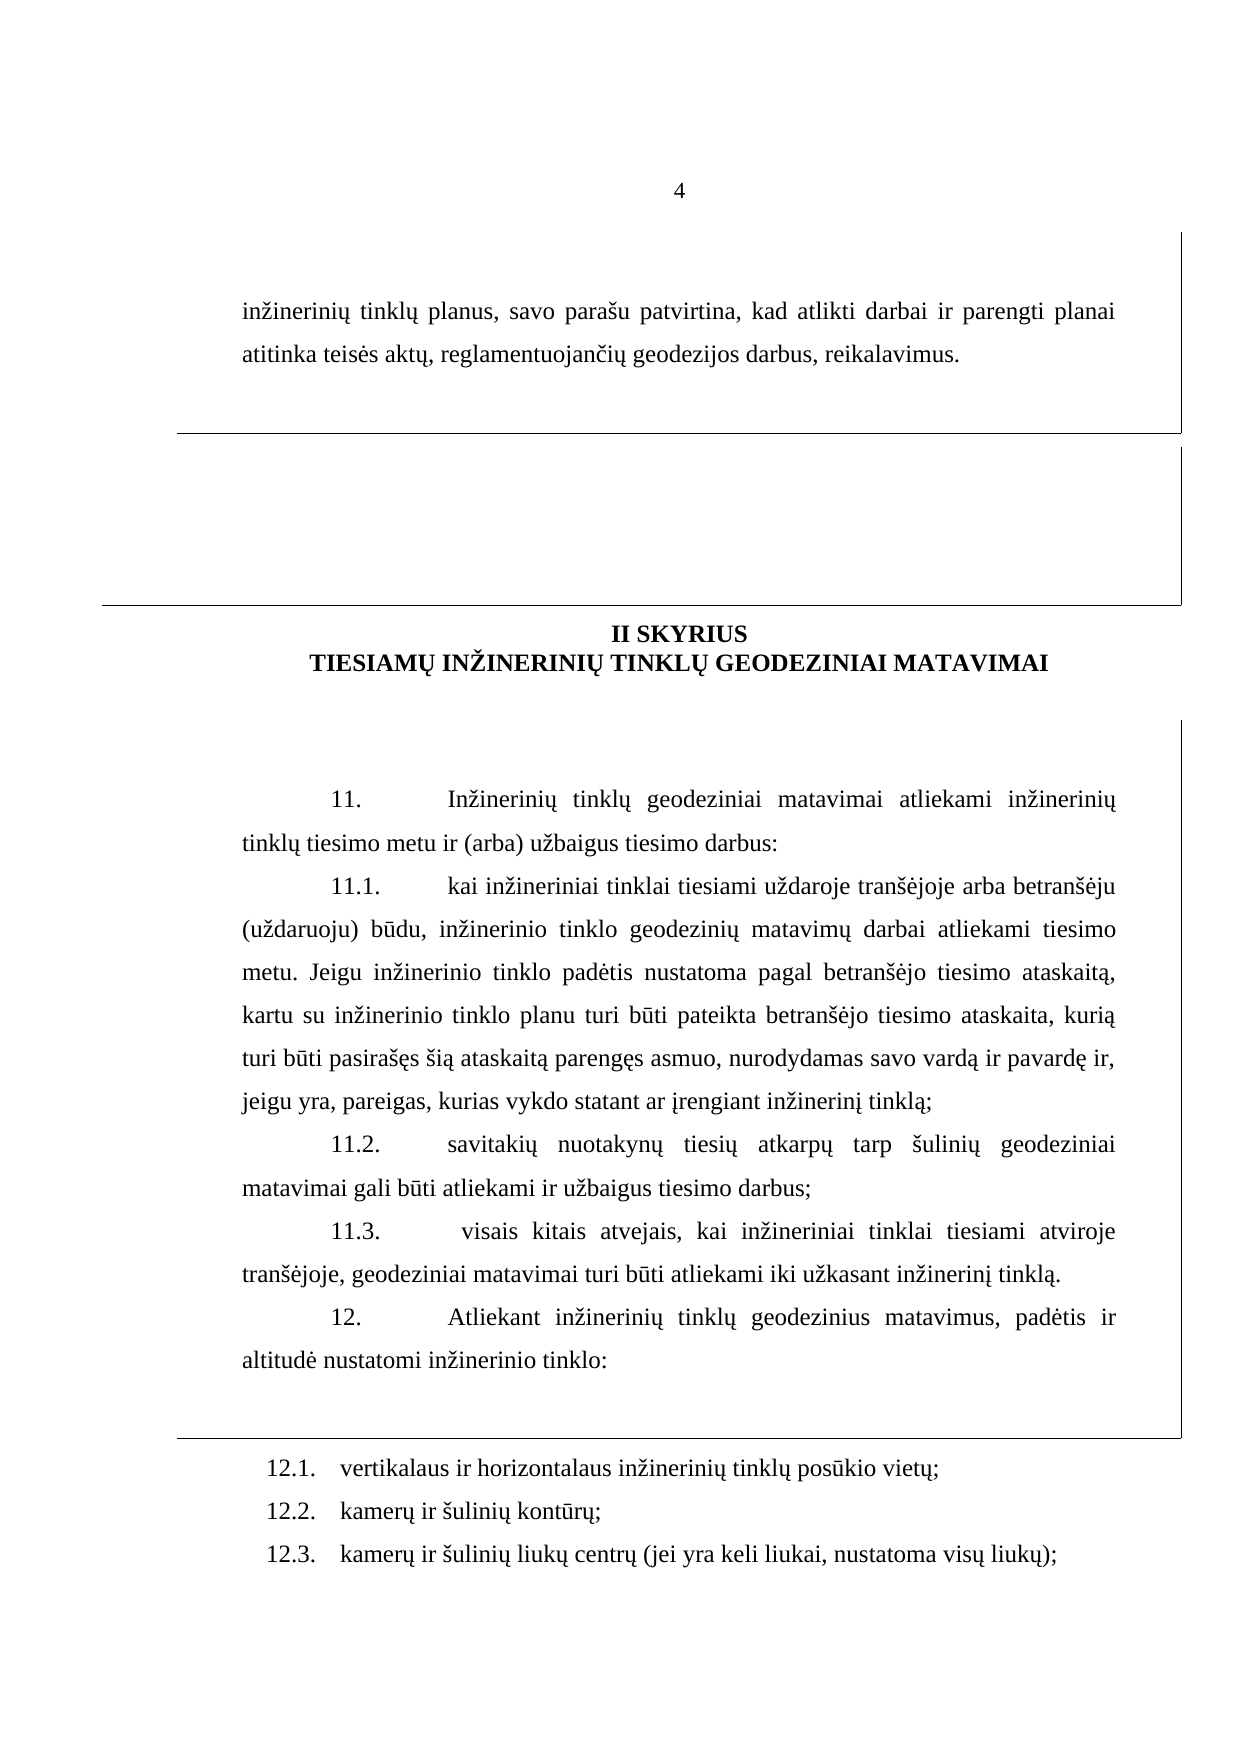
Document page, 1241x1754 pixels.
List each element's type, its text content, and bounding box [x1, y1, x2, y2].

text 10. Geodezininkas, atlikdamas inžinerinių tinklų nužymėjimo darbus, tiesiamų ir nutiestų inžinerinių tinklų geodezinių matavimų darbus ir parengęs suprojektuoto inžinerinio tinklo padėties schemą, inžinerinio tinklo dalies ar inžinerinių tinklų planus, savo parašu patvirtina, kad atlikti darbai ir parengti planai atitinka teisės aktų, reglamentuojančių geodezijos darbus, reikalavimus. [177, 232, 1181, 433]
text TIESIAMŲ INŽINERINIŲ TINKLŲ GEODEZINIAI MATAVIMAI [177, 648, 1181, 677]
text 11.2. savitakių nuotakynų tiesių atkarpų tarp šulinių geodeziniai matavimai gali būti atliekami ir užbaigus tiesimo darbus; [177, 1065, 1181, 1151]
text 12.2. kamerų ir šulinių kontūrų; [177, 1496, 1181, 1525]
text II SKYRIUS [177, 619, 1181, 648]
text 12. Atliekant inžinerinių tinklų geodezinius matavimus, padėtis ir altitudė nustatomi inžinerinio tinklo: [177, 1237, 1181, 1438]
text 11.1. kai inžineriniai tinklai tiesiami uždaroje tranšėjoje arba betranšėju (uždaruoju) būdu, inžinerinio tinklo geodezinių matavimų darbai atliekami tiesimo metu. Jeigu inžinerinio tinklo padėtis nustatoma pagal betranšėjo tiesimo ataskaitą, kartu su inžinerinio tinklo planu turi būti pateikta betranšėjo tiesimo ataskaita, kurią turi būti pasirašęs šią ataskaitą parengęs asmuo, nurodydamas savo vardą ir pavardę ir, jeigu yra, pareigas, kurias vykdo statant ar įrengiant inžinerinį tinklą; [177, 806, 1181, 1065]
text 12.3. kamerų ir šulinių liukų centrų (jei yra keli liukai, nustatoma visų liukų); [177, 1539, 1181, 1568]
text 12.1. vertikalaus ir horizontalaus inžinerinių tinklų posūkio vietų; [177, 1453, 1181, 1482]
text 11. Inžinerinių tinklų geodeziniai matavimai atliekami inžinerinių tinklų tiesimo metu ir (arba) užbaigus tiesimo darbus: [177, 720, 1181, 806]
text 11.3. visais kitais atvejais, kai inžineriniai tinklai tiesiami atviroje tranšėjoje, geodeziniai matavimai turi būti atliekami iki užkasant inžinerinį tinklą. [177, 1151, 1181, 1237]
